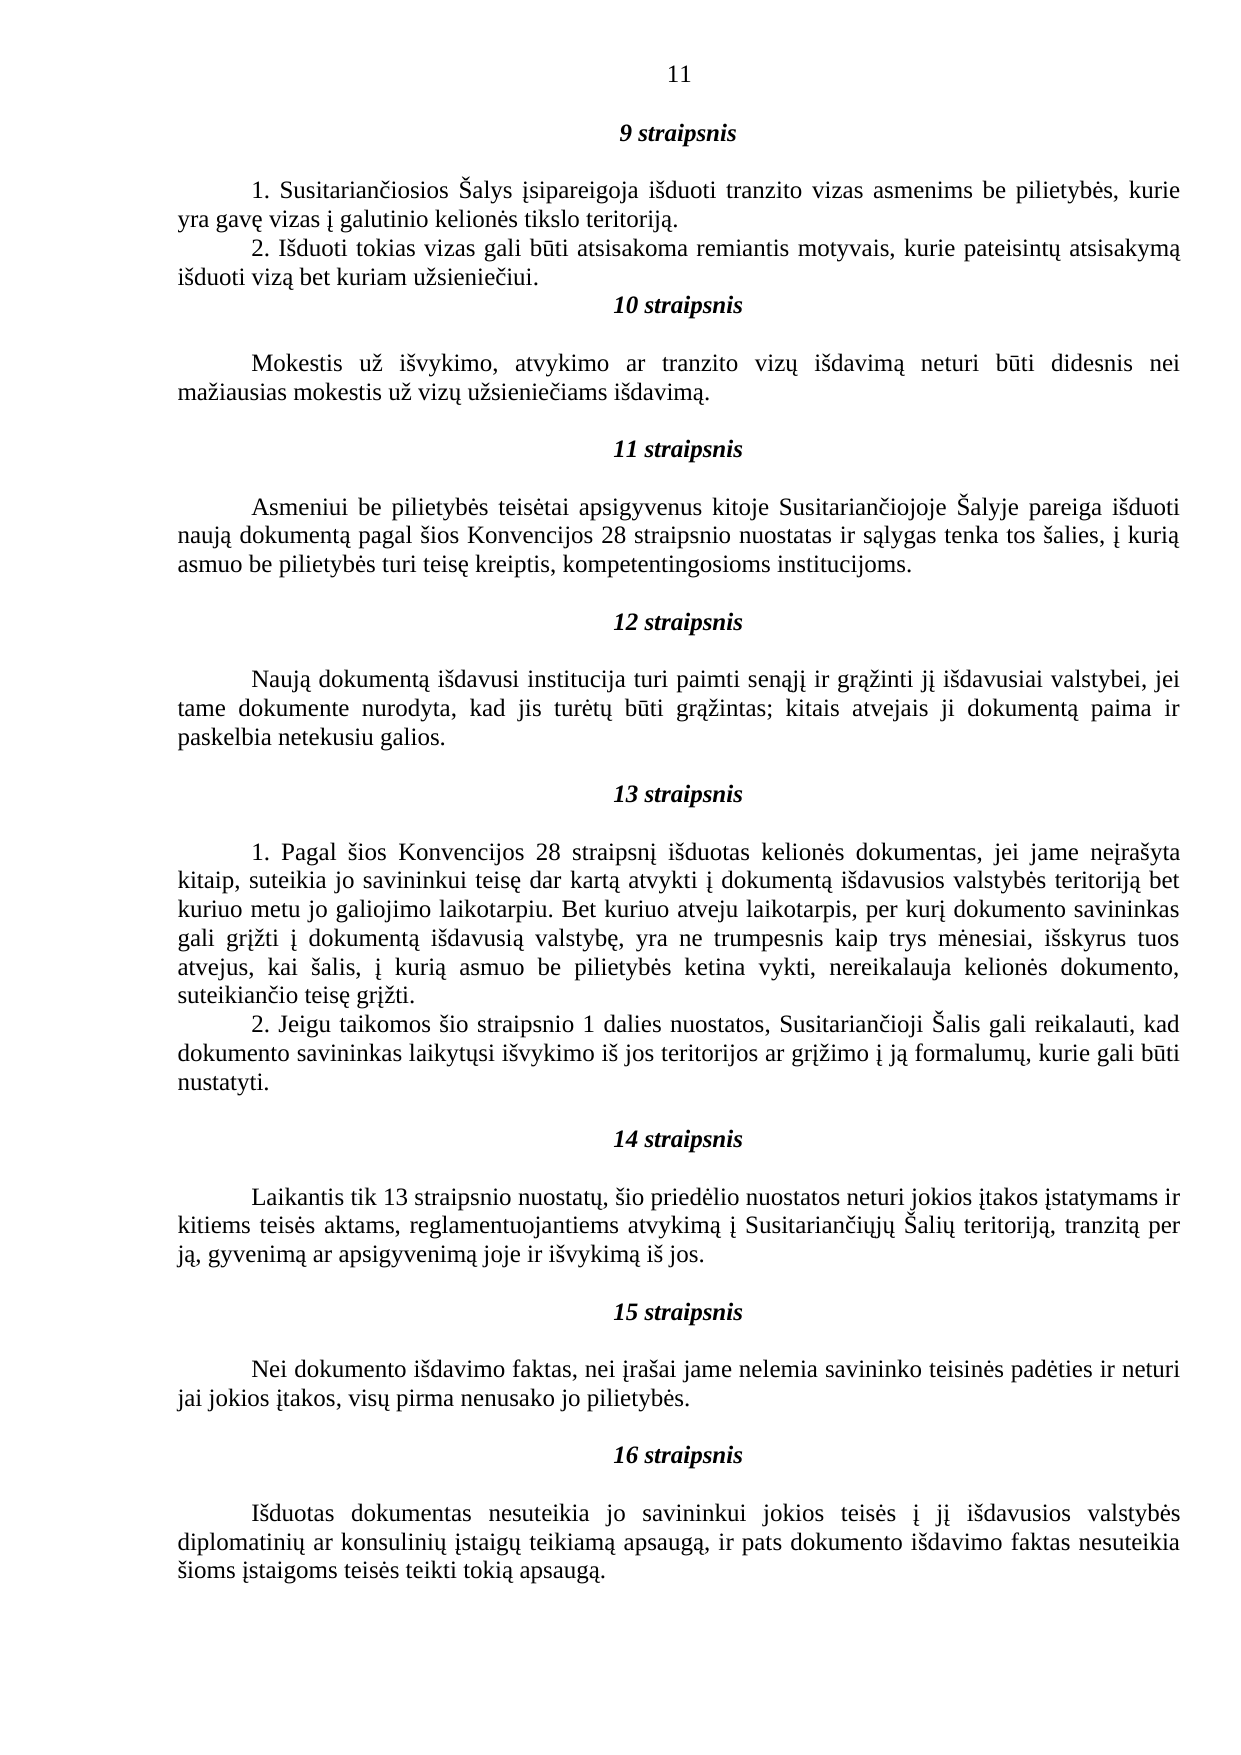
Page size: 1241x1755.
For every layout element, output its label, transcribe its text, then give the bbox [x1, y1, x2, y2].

text 16 straipsnis [177, 1441, 1181, 1469]
text 9 straipsnis [177, 118, 1181, 147]
text 1. Pagal šios Konvencijos 28 straipsnį išduotas kelionės dokumentas, jei jame neįrašyta kitaip, suteikia jo savininkui teisę dar kartą atvykti į dokumentą išdavusios valstybės teritoriją bet kuriuo metu jo galiojimo laikotarpiu. Bet kuriuo atveju laikotarpis, per kurį dokumento savininkas gali grįžti į dokumentą išdavusią valstybę, yra ne trumpesnis kaip trys mėnesiai, išskyrus tuos atvejus, kai šalis, į kurią asmuo be pilietybės ketina vykti, nereikalauja kelionės dokumento, suteikiančio teisę grįžti. [177, 837, 1181, 1009]
text 11 straipsnis [177, 434, 1181, 463]
text 12 straipsnis [177, 607, 1181, 636]
text Laikantis tik 13 straipsnio nuostatų, šio priedėlio nuostatos neturi jokios įtakos įstatymams ir kitiems teisės aktams, reglamentuojantiems atvykimą į Susitariančiųjų Šalių teritoriją, tranzitą per ją, gyvenimą ar apsigyvenimą joje ir išvykimą iš jos. [177, 1182, 1181, 1268]
text Asmeniui be pilietybės teisėtai apsigyvenus kitoje Susitariančiojoje Šalyje pareiga išduoti naują dokumentą pagal šios Konvencijos 28 straipsnio nuostatas ir sąlygas tenka tos šalies, į kurią asmuo be pilietybės turi teisę kreiptis, kompetentingosioms institucijoms. [177, 492, 1181, 578]
text Naują dokumentą išdavusi institucija turi paimti senąjį ir grąžinti jį išdavusiai valstybei, jei tame dokumente nurodyta, kad jis turėtų būti grąžintas; kitais atvejais ji dokumentą paima ir paskelbia netekusiu galios. [177, 664, 1181, 751]
text 2. Jeigu taikomos šio straipsnio 1 dalies nuostatos, Susitariančioji Šalis gali reikalauti, kad dokumento savininkas laikytųsi išvykimo iš jos teritorijos ar grįžimo į ją formalumų, kurie gali būti nustatyti. [177, 1009, 1181, 1096]
text 14 straipsnis [177, 1124, 1181, 1153]
text 2. Išduoti tokias vizas gali būti atsisakoma remiantis motyvais, kurie pateisintų atsisakymą išduoti vizą bet kuriam užsieniečiui. [177, 233, 1181, 291]
text 13 straipsnis [177, 779, 1181, 808]
text Išduotas dokumentas nesuteikia jo savininkui jokios teisės į jį išdavusios valstybės diplomatinių ar konsulinių įstaigų teikiamą apsaugą, ir pats dokumento išdavimo faktas nesuteikia šioms įstaigoms teisės teikti tokią apsaugą. [177, 1498, 1181, 1584]
text Nei dokumento išdavimo faktas, nei įrašai jame nelemia savininko teisinės padėties ir neturi jai jokios įtakos, visų pirma nenusako jo pilietybės. [177, 1354, 1181, 1412]
text 15 straipsnis [177, 1297, 1181, 1326]
text 1. Susitariančiosios Šalys įsipareigoja išduoti tranzito vizas asmenims be pilietybės, kurie yra gavę vizas į galutinio kelionės tikslo teritoriją. [177, 176, 1181, 233]
text Mokestis už išvykimo, atvykimo ar tranzito vizų išdavimą neturi būti didesnis nei mažiausias mokestis už vizų užsieniečiams išdavimą. [177, 348, 1181, 406]
text 10 straipsnis [177, 291, 1181, 319]
